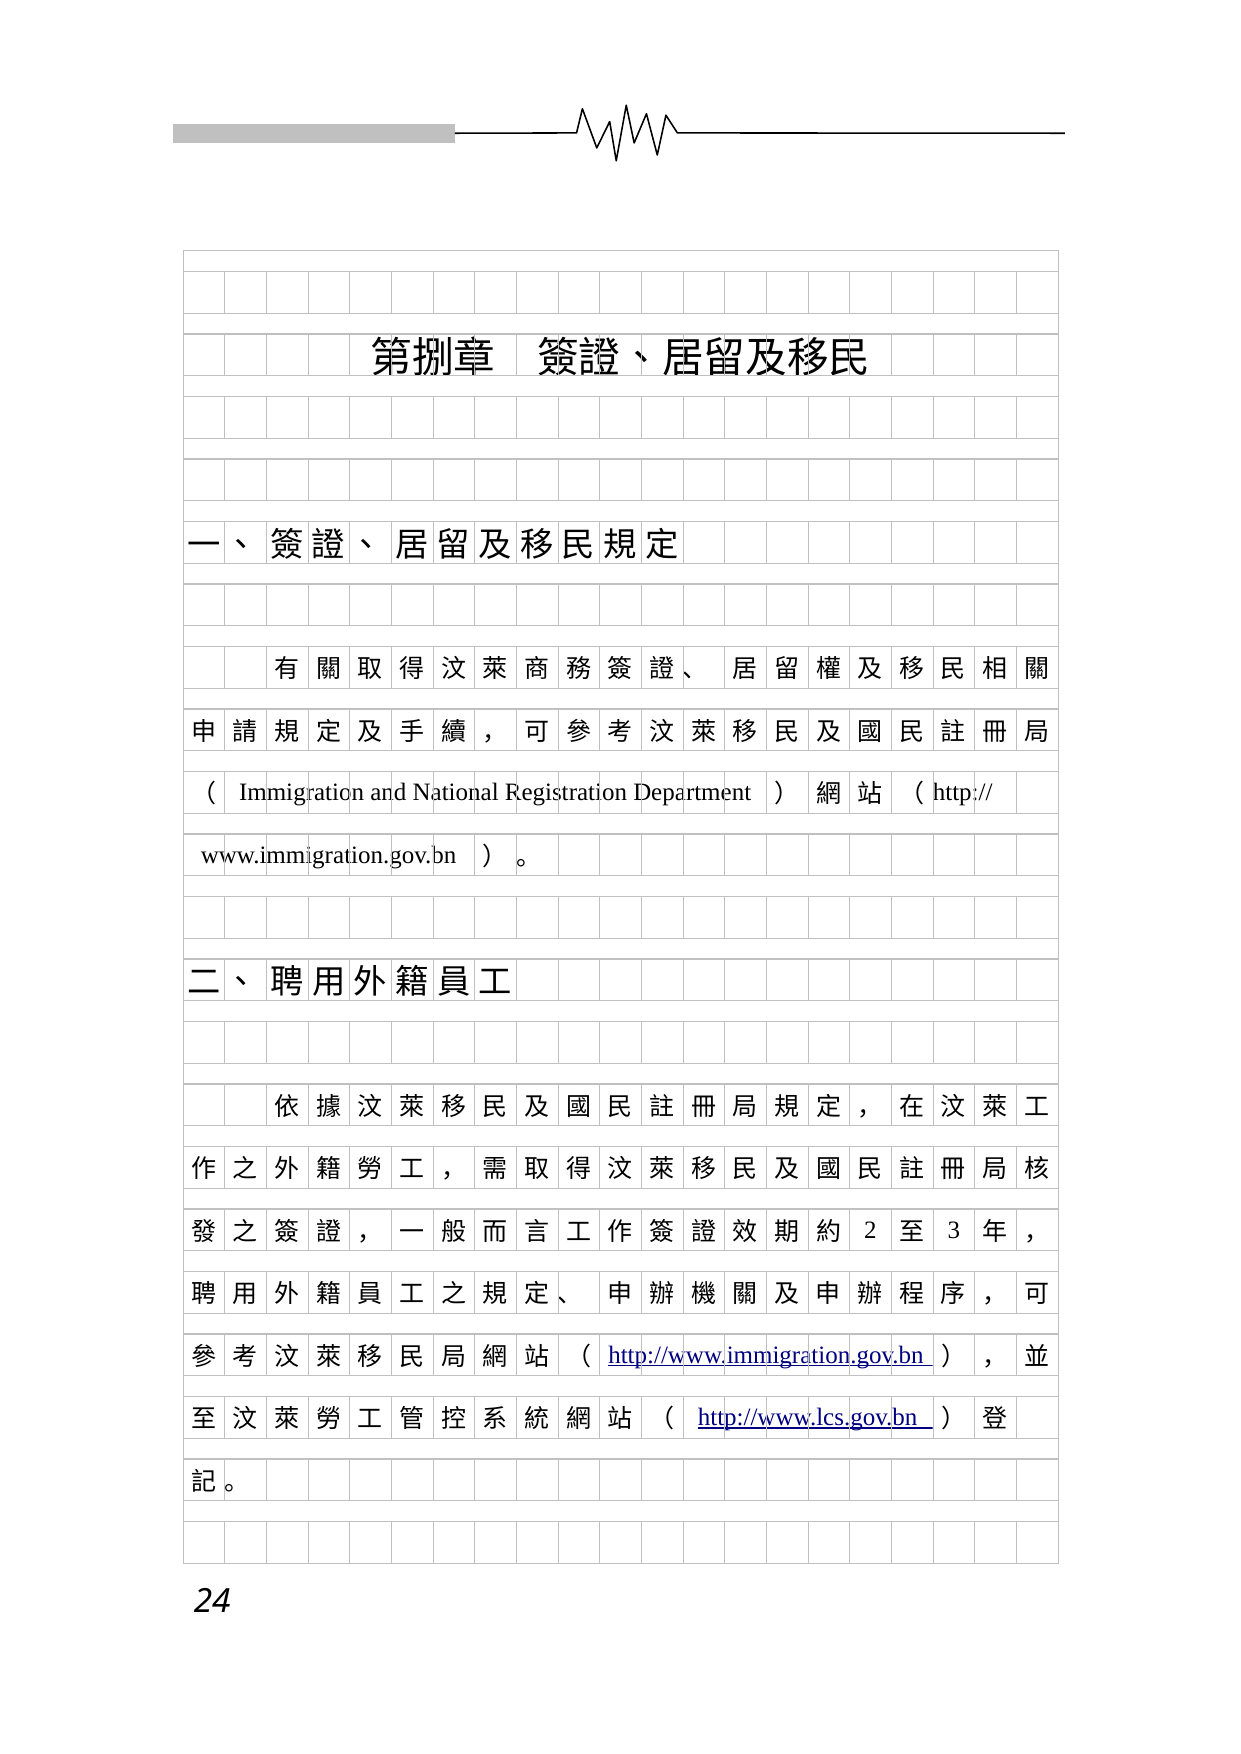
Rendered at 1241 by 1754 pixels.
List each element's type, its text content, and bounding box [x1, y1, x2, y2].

text 有關取得汶萊商務簽證、居留權及移民相關申請規定及手續，可參考汶萊移民及國民註冊局（Immigration and National Registration Department）網站（http:// www.immigration.gov.bn）。 [184, 751, 1058, 771]
text 一、簽證、居留及移民規定 [225, 522, 266, 563]
text 第捌章 簽證、居留及移民 [392, 335, 433, 375]
text 二、聘用外籍員工 [184, 960, 224, 1000]
text 二、聘用外籍員工 [892, 960, 933, 1000]
text 有關取得汶萊商務簽證、居留權及移民相關申請規定及手續，可參考汶萊移民及國民註冊局（Immigration and National Registration Department）網站（http:// www.immigration.gov.bn）。 [184, 626, 1058, 646]
text 二、聘用外籍員工 [934, 960, 974, 1000]
text 一、簽證、居留及移民規定 [309, 522, 349, 563]
text 二、聘用外籍員工 [225, 960, 266, 1000]
text 依據汶萊移民及國民註冊局規定，在汶萊工作之外籍勞工，需取得汶萊移民及國民註冊局核發之簽證，一般而言工作簽證效期約2至3年，聘用外籍員工之規定、申辦機關及申辦程序，可參考汶萊移民局網站（http://www.immigration.gov.bn），並至汶萊勞工管控系統網站（http://www.lcs.gov.bn）登記。 [184, 1251, 1058, 1271]
text 二、聘用外籍員工 [392, 960, 433, 1000]
text 第捌章 簽證、居留及移民 [350, 335, 391, 375]
text 第捌章 簽證、居留及移民 [559, 335, 599, 375]
text 二、聘用外籍員工 [767, 960, 808, 1000]
text 一、簽證、居留及移民規定 [975, 522, 1016, 563]
text 第捌章 簽證、居留及移民 [892, 335, 933, 375]
text 有關取得汶萊商務簽證、居留權及移民相關申請規定及手續，可參考汶萊移民及國民註冊局（Immigration and National Registration Department）網站（http:// www.immigration.gov.bn）。 [184, 689, 1058, 708]
text 第捌章 簽證、居留及移民 [475, 335, 516, 375]
text 一、簽證、居留及移民規定 [767, 522, 808, 563]
text 二、聘用外籍員工 [475, 960, 516, 1000]
text 第捌章 簽證、居留及移民 [184, 335, 224, 375]
text 一、簽證、居留及移民規定 [892, 522, 933, 563]
text 第捌章 簽證、居留及移民 [809, 335, 849, 375]
text 第捌章 簽證、居留及移民 [267, 335, 308, 375]
text 第捌章 簽證、居留及移民 [600, 335, 641, 375]
text 一、簽證、居留及移民規定 [517, 522, 558, 563]
text 二、聘用外籍員工 [809, 960, 849, 1000]
text 依據汶萊移民及國民註冊局規定，在汶萊工作之外籍勞工，需取得汶萊移民及國民註冊局核發之簽證，一般而言工作簽證效期約2至3年，聘用外籍員工之規定、申辦機關及申辦程序，可參考汶萊移民局網站（http://www.immigration.gov.bn），並至汶萊勞工管控系統網站（http://www.lcs.gov.bn）登記。 [184, 1126, 1058, 1146]
text 二、聘用外籍員工 [517, 960, 558, 1000]
text 一、簽證、居留及移民規定 [1017, 522, 1058, 563]
text 二、聘用外籍員工 [309, 960, 349, 1000]
text 二、聘用外籍員工 [600, 960, 641, 1000]
text 一、簽證、居留及移民規定 [934, 522, 974, 563]
text 一、簽證、居留及移民規定 [684, 522, 724, 563]
text 二、聘用外籍員工 [434, 960, 474, 1000]
text 一、簽證、居留及移民規定 [725, 522, 766, 563]
text 依據汶萊移民及國民註冊局規定，在汶萊工作之外籍勞工，需取得汶萊移民及國民註冊局核發之簽證，一般而言工作簽證效期約2至3年，聘用外籍員工之規定、申辦機關及申辦程序，可參考汶萊移民局網站（http://www.immigration.gov.bn），並至汶萊勞工管控系統網站（http://www.lcs.gov.bn）登記。 [184, 1064, 1058, 1083]
text 二、聘用外籍員工 [684, 960, 724, 1000]
text 一、簽證、居留及移民規定 [600, 522, 641, 563]
text 二、聘用外籍員工 [1017, 960, 1058, 1000]
text 第捌章 簽證、居留及移民 [184, 314, 1058, 333]
text 依據汶萊移民及國民註冊局規定，在汶萊工作之外籍勞工，需取得汶萊移民及國民註冊局核發之簽證，一般而言工作簽證效期約2至3年，聘用外籍員工之規定、申辦機關及申辦程序，可參考汶萊移民局網站（http://www.immigration.gov.bn），並至汶萊勞工管控系統網站（http://www.lcs.gov.bn）登記。 [184, 1439, 1058, 1458]
text 第捌章 簽證、居留及移民 [1017, 335, 1058, 375]
text 依據汶萊移民及國民註冊局規定，在汶萊工作之外籍勞工，需取得汶萊移民及國民註冊局核發之簽證，一般而言工作簽證效期約2至3年，聘用外籍員工之規定、申辦機關及申辦程序，可參考汶萊移民局網站（http://www.immigration.gov.bn），並至汶萊勞工管控系統網站（http://www.lcs.gov.bn）登記。 [184, 1314, 1058, 1333]
text 二、聘用外籍員工 [267, 960, 308, 1000]
text 第捌章 簽證、居留及移民 [850, 335, 891, 375]
text 一、簽證、居留及移民規定 [809, 522, 849, 563]
text 一、簽證、居留及移民規定 [642, 522, 683, 563]
text 第捌章 簽證、居留及移民 [642, 335, 683, 375]
text 第捌章 簽證、居留及移民 [975, 335, 1016, 375]
text 一、簽證、居留及移民規定 [392, 522, 433, 563]
text 第捌章 簽證、居留及移民 [934, 335, 974, 375]
text 二、聘用外籍員工 [184, 939, 1058, 958]
text 第捌章 簽證、居留及移民 [434, 335, 474, 375]
text 一、簽證、居留及移民規定 [267, 522, 308, 563]
text 一、簽證、居留及移民規定 [184, 501, 1058, 521]
text 第捌章 簽證、居留及移民 [517, 335, 558, 375]
text 一、簽證、居留及移民規定 [850, 522, 891, 563]
text 第捌章 簽證、居留及移民 [767, 335, 808, 375]
text 二、聘用外籍員工 [850, 960, 891, 1000]
text 二、聘用外籍員工 [350, 960, 391, 1000]
text 一、簽證、居留及移民規定 [475, 522, 516, 563]
text 第捌章 簽證、居留及移民 [667, 357, 683, 375]
text 一、簽證、居留及移民規定 [559, 522, 599, 563]
text 有關取得汶萊商務簽證、居留權及移民相關申請規定及手續，可參考汶萊移民及國民註冊局（Immigration and National Registration Department）網站（http:// www.immigration.gov.bn）。 [184, 814, 1058, 833]
text 第捌章 簽證、居留及移民 [225, 335, 266, 375]
text 一、簽證、居留及移民規定 [350, 522, 391, 563]
text 二、聘用外籍員工 [725, 960, 766, 1000]
text 二、聘用外籍員工 [559, 960, 599, 1000]
text 依據汶萊移民及國民註冊局規定，在汶萊工作之外籍勞工，需取得汶萊移民及國民註冊局核發之簽證，一般而言工作簽證效期約2至3年，聘用外籍員工之規定、申辦機關及申辦程序，可參考汶萊移民局網站（http://www.immigration.gov.bn），並至汶萊勞工管控系統網站（http://www.lcs.gov.bn）登記。 [184, 1376, 1058, 1396]
text 第捌章 簽證、居留及移民 [309, 335, 349, 375]
text 依據汶萊移民及國民註冊局規定，在汶萊工作之外籍勞工，需取得汶萊移民及國民註冊局核發之簽證，一般而言工作簽證效期約2至3年，聘用外籍員工之規定、申辦機關及申辦程序，可參考汶萊移民局網站（http://www.immigration.gov.bn），並至汶萊勞工管控系統網站（http://www.lcs.gov.bn）登記。 [184, 1189, 1058, 1208]
text 二、聘用外籍員工 [642, 960, 683, 1000]
text 第捌章 簽證、居留及移民 [684, 335, 724, 375]
text 一、簽證、居留及移民規定 [434, 522, 474, 563]
text 一、簽證、居留及移民規定 [184, 522, 224, 563]
text 二、聘用外籍員工 [975, 960, 1016, 1000]
text 第捌章 簽證、居留及移民 [725, 335, 766, 375]
